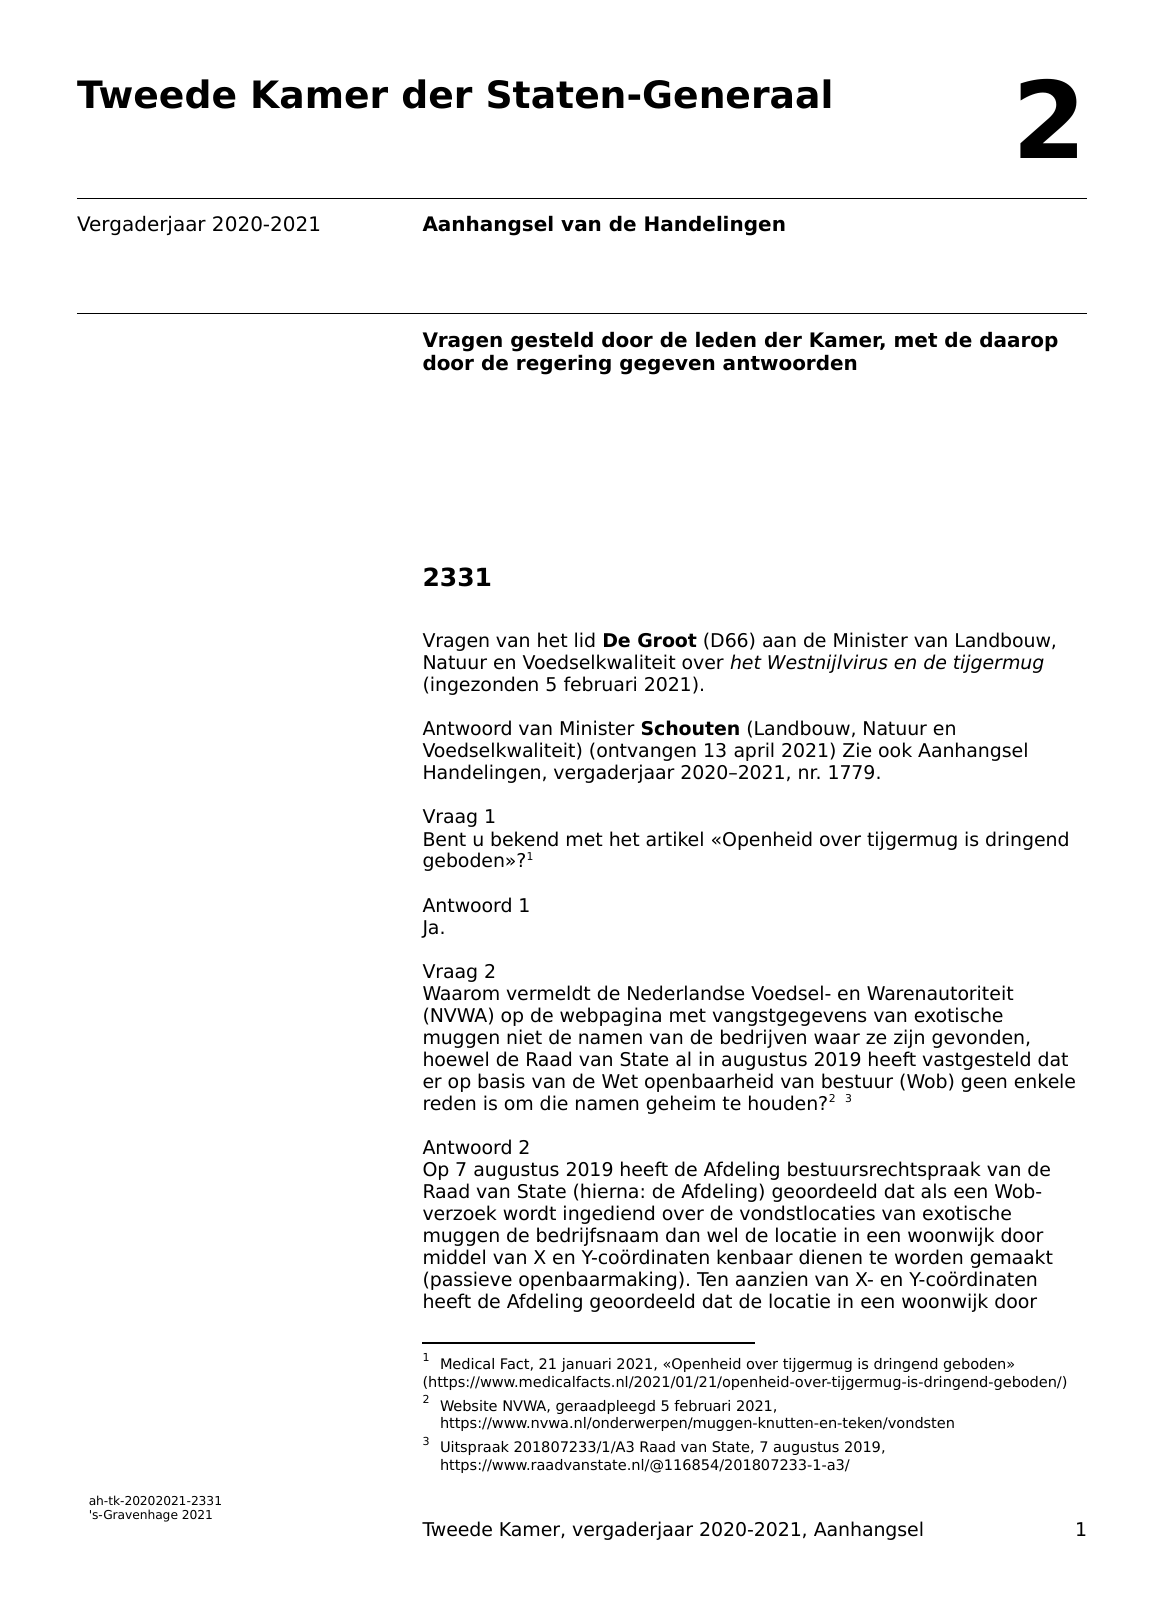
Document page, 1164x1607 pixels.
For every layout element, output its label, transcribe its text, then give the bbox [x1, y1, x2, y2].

text Op 7 augustus 2019 heeft de Afdeling bestuursrechtspraak van de Raad van State (hierna: de Afdeling) geoordeeld dat als een Wob-verzoek wordt ingediend over de vondstlocaties van exotische muggen de bedrijfsnaam dan wel de locatie in een woonwijk door middel van X en Y-coördinaten kenbaar dienen te worden gemaakt (passieve openbaarmaking). Ten aanzien van X- en Y-coördinaten heeft de Afdeling geoordeeld dat de locatie in een woonwijk door [422, 1159, 1087, 1313]
table_header Tweede Kamer der Staten-Generaal [77, 59, 886, 198]
table_cell Vergaderjaar 2020-2021 [77, 199, 422, 313]
text Waarom vermeldt de Nederlandse Voedsel- en Warenautoriteit (NVWA) op de webpagina met vangstgegevens van exotische muggen niet de namen van de bedrijven waar ze zijn gevonden, hoewel de Raad van State al in augustus 2019 heeft vastgesteld dat er op basis van de Wet openbaarheid van bestuur (Wob) geen enkele reden is om die namen geheim te houden? [422, 983, 1087, 1114]
table_cell [77, 314, 422, 375]
text Uitspraak 201807233/1/A3 Raad van State, 7 augustus 2019, https://www.raadvanstate.nl/@116854/201807233-1-a3/ [422, 1435, 1087, 1474]
text Antwoord van Minister Schouten (Landbouw, Natuur en Voedselkwaliteit) (ontvangen 13 april 2021) Zie ook Aanhangsel Handelingen, vergaderjaar 2020–2021, nr. 1779. [422, 718, 1087, 784]
text 's-Gravenhage 2021 [88, 1508, 323, 1522]
table_header 2 [886, 59, 1087, 198]
text Bent u bekend met het artikel «Openheid over tijgermug is dringend geboden»? [422, 828, 1087, 872]
text Medical Fact, 21 januari 2021, «Openheid over tijgermug is dringend geboden» [422, 1352, 1087, 1374]
text 2331 [422, 563, 1087, 592]
text Antwoord 1 [422, 894, 1087, 917]
text (https://www.medicalfacts.nl/2021/01/21/openheid-over-tijgermug-is-dringend-geboden/) [422, 1374, 1087, 1391]
text Vragen van het lid De Groot (D66) aan de Minister van Landbouw, Natuur en Voedselkwaliteit over het Westnijlvirus en de tijgermug (ingezonden 5 februari 2021). [422, 630, 1087, 696]
table_cell Vragen gesteld door de leden der Kamer, met de daarop door de regering gegeven antwoorden [422, 314, 1087, 375]
text Website NVWA, geraadpleegd 5 februari 2021, https://www.nvwa.nl/onderwerpen/muggen-knutten-en-teken/vondsten [422, 1393, 1087, 1432]
text Antwoord 2 [422, 1137, 1087, 1159]
text Ja. [422, 917, 1087, 938]
table_cell Aanhangsel van de Handelingen [422, 199, 1087, 313]
text ah-tk-20202021-2331 [88, 1494, 323, 1508]
text Vraag 1 [422, 806, 1087, 828]
text Vraag 2 [422, 961, 1087, 983]
